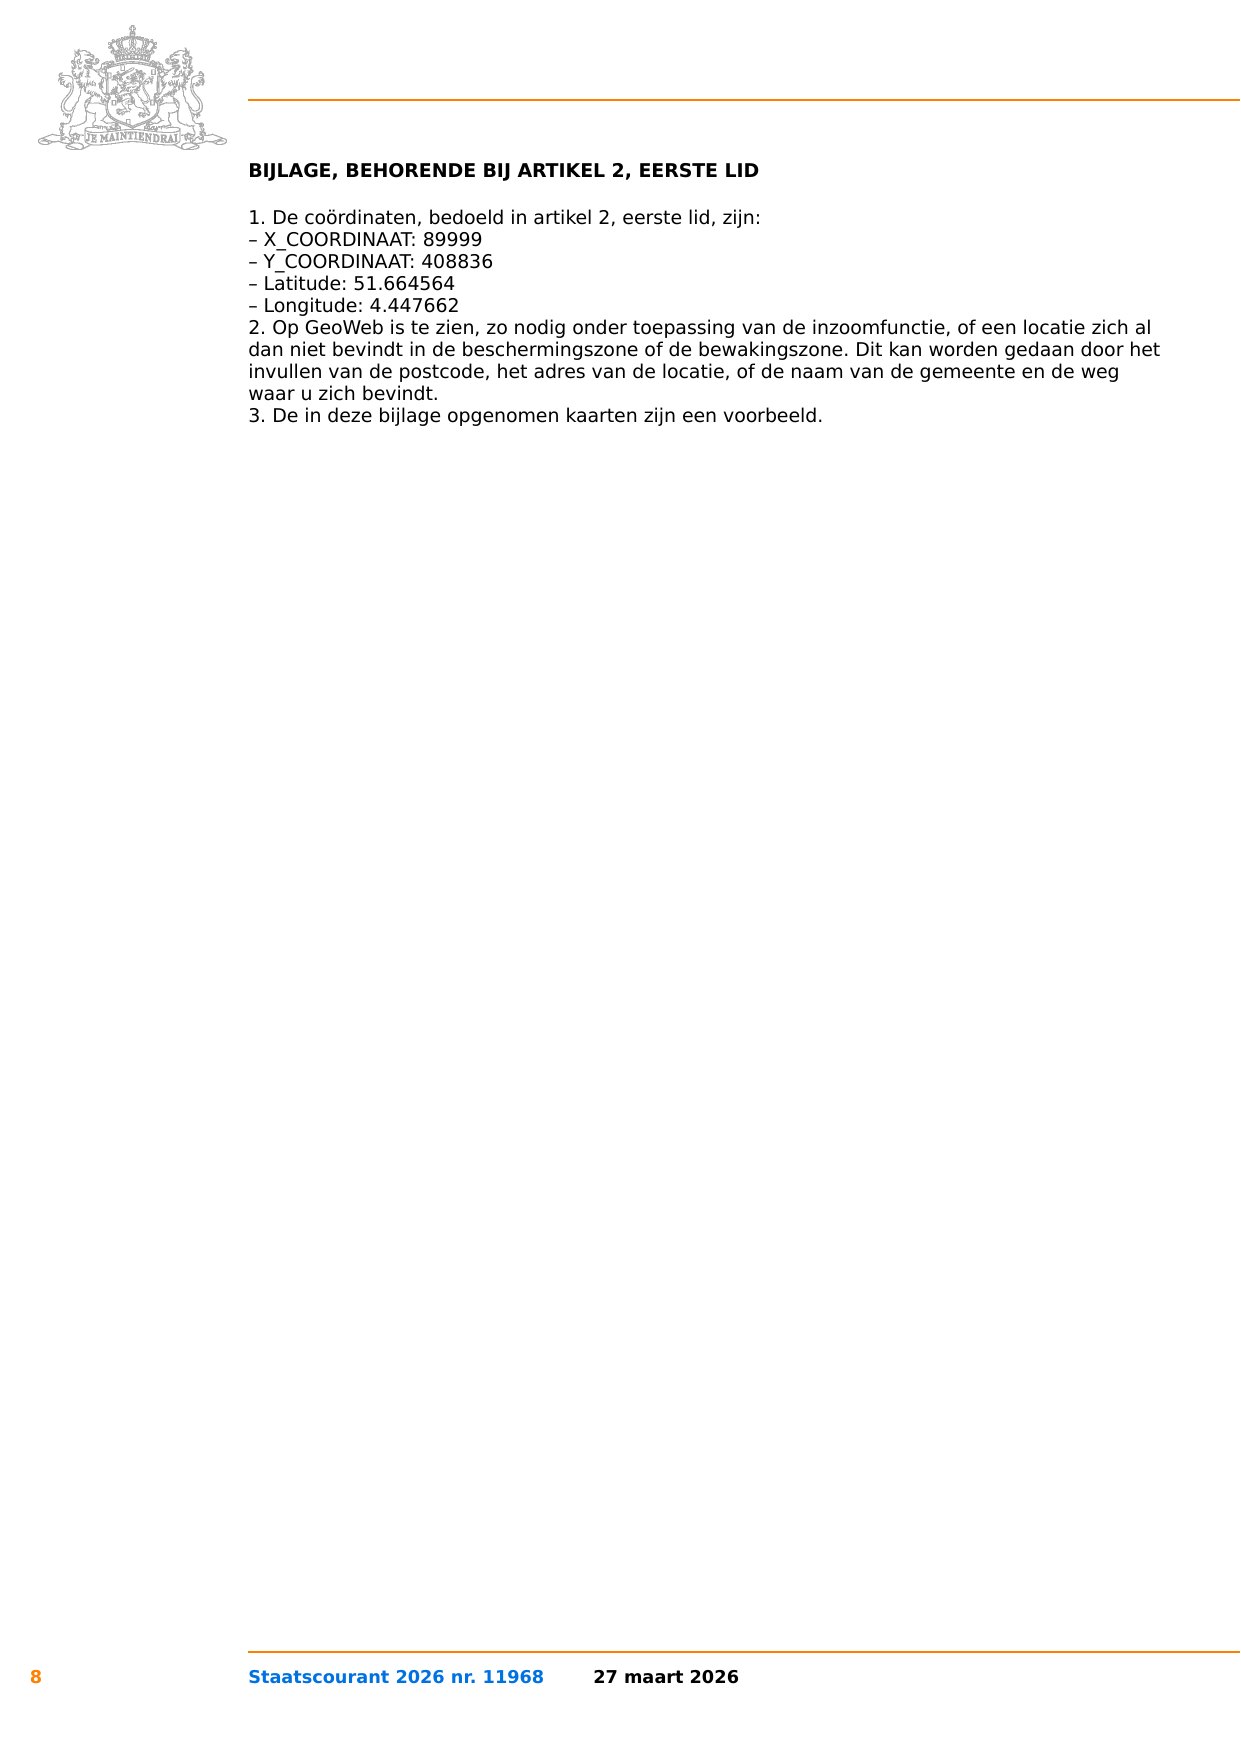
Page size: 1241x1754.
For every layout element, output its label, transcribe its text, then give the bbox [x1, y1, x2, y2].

text – Y_COORDINAAT: 408836 [248, 251, 1163, 273]
text 2. Op GeoWeb is te zien, zo nodig onder toepassing van de inzoomfunctie, of een locatie zich al dan niet bevindt in de beschermingszone of de bewakingszone. Dit kan worden gedaan door het invullen van de postcode, het adres van de locatie, of de naam van de gemeente en de weg waar u zich bevindt. [248, 317, 1163, 405]
text – X_COORDINAAT: 89999 [248, 229, 1163, 251]
text – Longitude: 4.447662 [248, 295, 1163, 317]
subtitle BIJLAGE, BEHORENDE BIJ ARTIKEL 2, EERSTE LID [248, 160, 1163, 182]
picture [38, 25, 227, 150]
text – Latitude: 51.664564 [248, 273, 1163, 295]
text 3. De in deze bijlage opgenomen kaarten zijn een voorbeeld. [248, 405, 1163, 427]
text 1. De coördinaten, bedoeld in artikel 2, eerste lid, zijn: [248, 207, 1163, 229]
